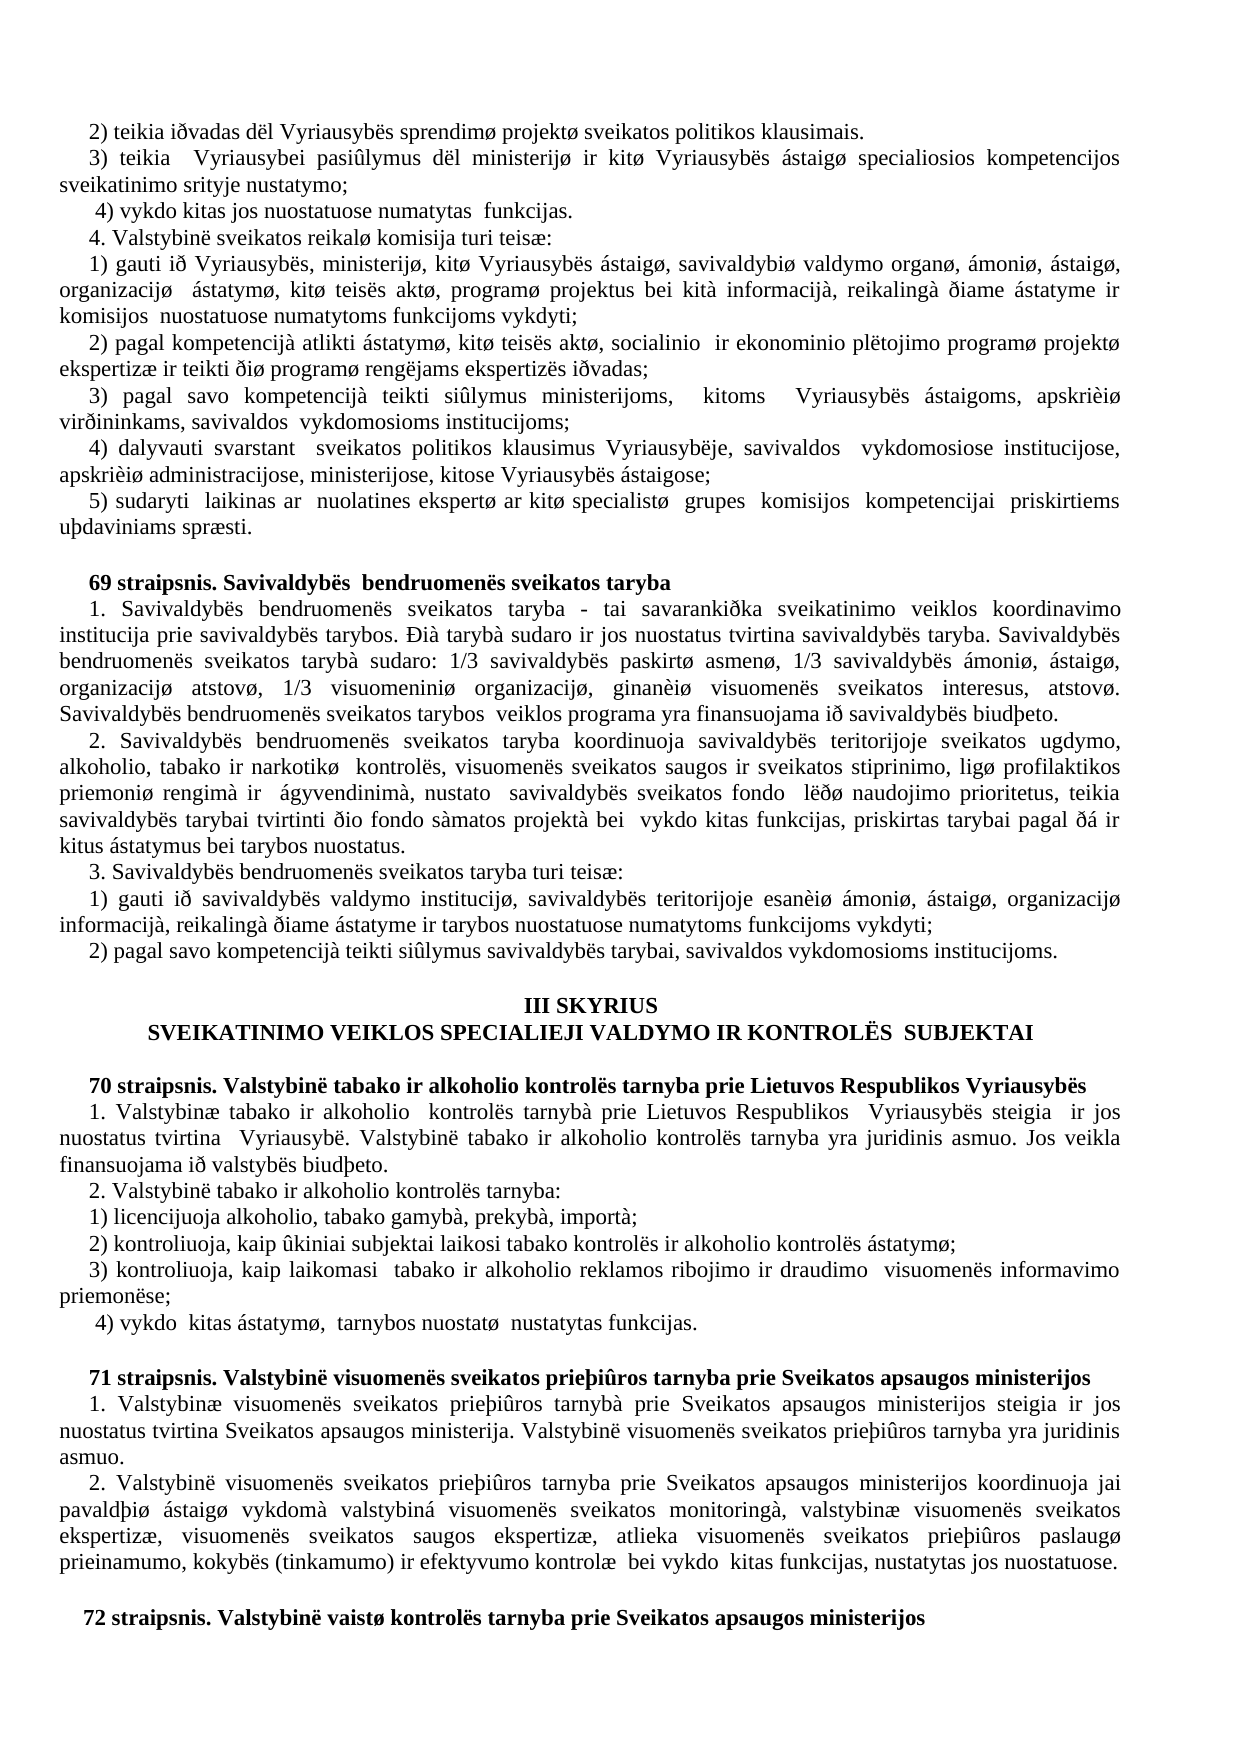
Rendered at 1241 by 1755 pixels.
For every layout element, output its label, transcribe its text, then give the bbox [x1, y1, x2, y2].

text 2) kontroliuoja, kaip ûkiniai subjektai laikosi tabako kontrolës ir alkoholio kontrolës ástatymø; [59, 1230, 1122, 1256]
text 1) gauti ið Vyriausybës, ministerijø, kitø Vyriausybës ástaigø, savivaldybiø valdymo organø, ámoniø, ástaigø, organizacijø ástatymø, kitø teisës aktø, programø projektus bei kità informacijà, reikalingà ðiame ástatyme ir komisijos nuostatuose numatytoms funkcijoms vykdyti; [59, 250, 1122, 329]
text 1. Savivaldybës bendruomenës sveikatos taryba - tai savarankiðka sveikatinimo veiklos koordinavimo institucija prie savivaldybës tarybos. Ðià tarybà sudaro ir jos nuostatus tvirtina savivaldybës taryba. Savivaldybës bendruomenës sveikatos tarybà sudaro: 1/3 savivaldybës paskirtø asmenø, 1/3 savivaldybës ámoniø, ástaigø, organizacijø atstovø, 1/3 visuomeniniø organizacijø, ginanèiø visuomenës sveikatos interesus, atstovø. Savivaldybës bendruomenës sveikatos tarybos veiklos programa yra finansuojama ið savivaldybës biudþeto. [59, 595, 1122, 727]
text 1) licencijuoja alkoholio, tabako gamybà, prekybà, importà; [59, 1203, 1122, 1230]
text 4) vykdo kitas ástatymø, tarnybos nuostatø nustatytas funkcijas. [59, 1309, 1122, 1335]
text III SKYRIUS [59, 993, 1122, 1019]
text 3) teikia Vyriausybei pasiûlymus dël ministerijø ir kitø Vyriausybës ástaigø specialiosios kompetencijos sveikatinimo srityje nustatymo; [59, 144, 1122, 197]
text 1) gauti ið savivaldybës valdymo institucijø, savivaldybës teritorijoje esanèiø ámoniø, ástaigø, organizacijø informacijà, reikalingà ðiame ástatyme ir tarybos nuostatuose numatytoms funkcijoms vykdyti; [59, 885, 1122, 937]
text 2) pagal savo kompetencijà teikti siûlymus savivaldybës tarybai, savivaldos vykdomosioms institucijoms. [59, 937, 1122, 964]
text 2. Valstybinë visuomenës sveikatos prieþiûros tarnyba prie Sveikatos apsaugos ministerijos koordinuoja jai pavaldþiø ástaigø vykdomà valstybiná visuomenës sveikatos monitoringà, valstybinæ visuomenës sveikatos ekspertizæ, visuomenës sveikatos saugos ekspertizæ, atlieka visuomenës sveikatos prieþiûros paslaugø prieinamumo, kokybës (tinkamumo) ir efektyvumo kontrolæ bei vykdo kitas funkcijas, nustatytas jos nuostatuose. [59, 1469, 1122, 1575]
text 3. Savivaldybës bendruomenës sveikatos taryba turi teisæ: [59, 858, 1122, 885]
text SVEIKATINIMO VEIKLOS SPECIALIEJI VALDYMO IR KONTROLËS SUBJEKTAI [59, 1019, 1122, 1045]
text 4) dalyvauti svarstant sveikatos politikos klausimus Vyriausybëje, savivaldos vykdomosiose institucijose, apskrièiø administracijose, ministerijose, kitose Vyriausybës ástaigose; [59, 434, 1122, 487]
text 72 straipsnis. Valstybinë vaistø kontrolës tarnyba prie Sveikatos apsaugos ministerijos [59, 1603, 1122, 1630]
text 4. Valstybinë sveikatos reikalø komisija turi teisæ: [59, 223, 1122, 250]
text 3) kontroliuoja, kaip laikomasi tabako ir alkoholio reklamos ribojimo ir draudimo visuomenës informavimo priemonëse; [59, 1256, 1122, 1309]
text 3) pagal savo kompetencijà teikti siûlymus ministerijoms, kitoms Vyriausybës ástaigoms, apskrièiø virðininkams, savivaldos vykdomosioms institucijoms; [59, 382, 1122, 434]
text 71 straipsnis. Valstybinë visuomenës sveikatos prieþiûros tarnyba prie Sveikatos apsaugos ministerijos [59, 1364, 1122, 1390]
text 1. Valstybinæ tabako ir alkoholio kontrolës tarnybà prie Lietuvos Respublikos Vyriausybës steigia ir jos nuostatus tvirtina Vyriausybë. Valstybinë tabako ir alkoholio kontrolës tarnyba yra juridinis asmuo. Jos veikla finansuojama ið valstybës biudþeto. [59, 1098, 1122, 1177]
text 70 straipsnis. Valstybinë tabako ir alkoholio kontrolës tarnyba prie Lietuvos Respublikos Vyriausybës [59, 1072, 1122, 1098]
text 5) sudaryti laikinas ar nuolatines ekspertø ar kitø specialistø grupes komisijos kompetencijai priskirtiems uþdaviniams spræsti. [59, 487, 1122, 540]
text 2) teikia iðvadas dël Vyriausybës sprendimø projektø sveikatos politikos klausimais. [59, 118, 1122, 144]
text 4) vykdo kitas jos nuostatuose numatytas funkcijas. [59, 197, 1122, 223]
text 2. Valstybinë tabako ir alkoholio kontrolës tarnyba: [59, 1177, 1122, 1203]
text 69 straipsnis. Savivaldybës bendruomenës sveikatos taryba [59, 568, 1122, 595]
text 2. Savivaldybës bendruomenës sveikatos taryba koordinuoja savivaldybës teritorijoje sveikatos ugdymo, alkoholio, tabako ir narkotikø kontrolës, visuomenës sveikatos saugos ir sveikatos stiprinimo, ligø profilaktikos priemoniø rengimà ir ágyvendinimà, nustato savivaldybës sveikatos fondo lëðø naudojimo prioritetus, teikia savivaldybës tarybai tvirtinti ðio fondo sàmatos projektà bei vykdo kitas funkcijas, priskirtas tarybai pagal ðá ir kitus ástatymus bei tarybos nuostatus. [59, 727, 1122, 858]
text 2) pagal kompetencijà atlikti ástatymø, kitø teisës aktø, socialinio ir ekonominio plëtojimo programø projektø ekspertizæ ir teikti ðiø programø rengëjams ekspertizës iðvadas; [59, 329, 1122, 382]
text 1. Valstybinæ visuomenës sveikatos prieþiûros tarnybà prie Sveikatos apsaugos ministerijos steigia ir jos nuostatus tvirtina Sveikatos apsaugos ministerija. Valstybinë visuomenës sveikatos prieþiûros tarnyba yra juridinis asmuo. [59, 1390, 1122, 1469]
